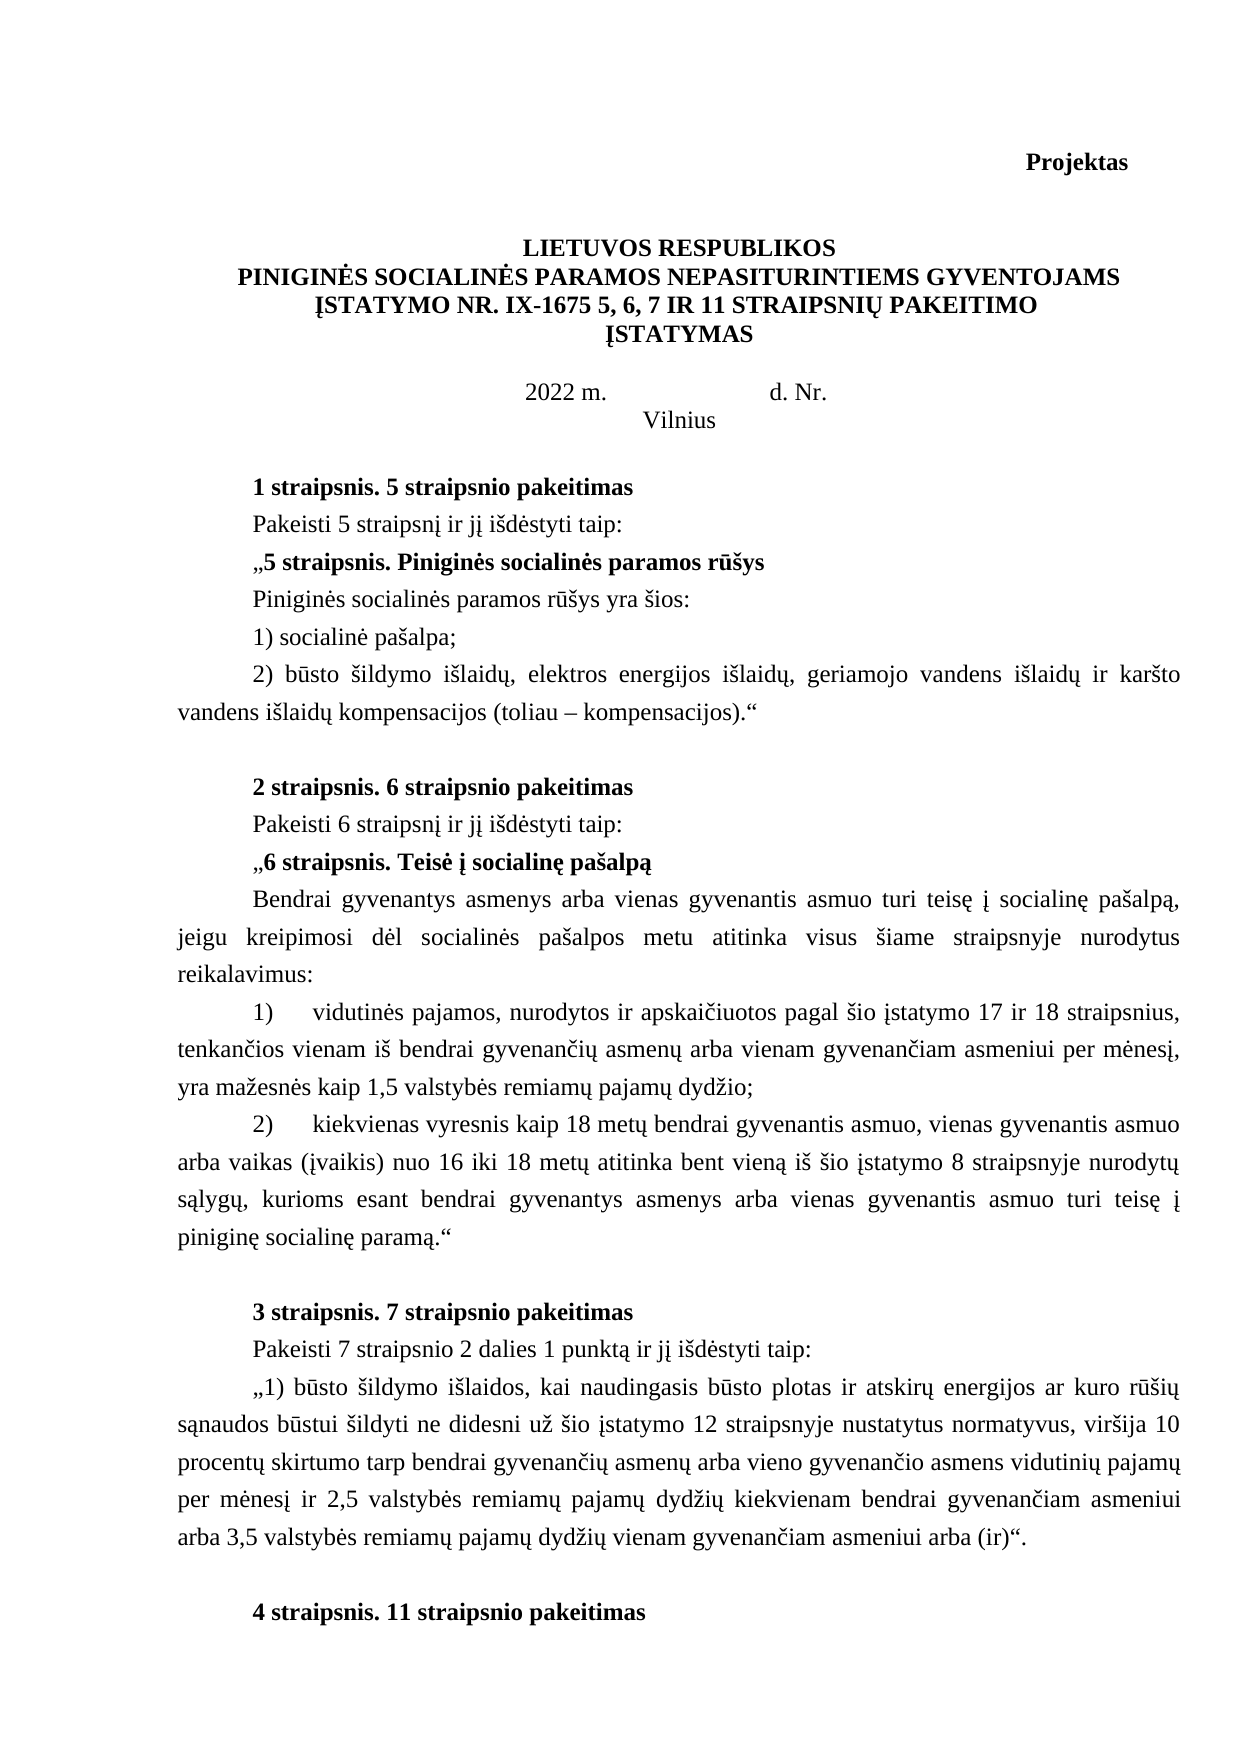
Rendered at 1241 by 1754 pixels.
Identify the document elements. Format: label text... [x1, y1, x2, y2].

text Piniginės socialinės paramos rūšys yra šios: [177, 576, 1181, 613]
text 4 straipsnis. 11 straipsnio pakeitimas [177, 1588, 1181, 1626]
text Pakeisti 6 straipsnį ir jį išdėstyti taip: [177, 801, 1181, 838]
text 1 straipsnis. 5 straipsnio pakeitimas [177, 463, 1181, 501]
text 1) vidutinės pajamos, nurodytos ir apskaičiuotos pagal šio įstatymo 17 ir 18 straipsnius, tenkančios vienam iš bendrai gyvenančių asmenų arba vienam gyvenančiam asmeniui per mėnesį, yra mažesnės kaip 1,5 valstybės remiamų pajamų dydžio; [177, 988, 1181, 1101]
text „6 straipsnis. Teisė į socialinę pašalpą [177, 838, 1181, 876]
text „1) būsto šildymo išlaidos, kai naudingasis būsto plotas ir atskirų energijos ar kuro rūšių sąnaudos būstui šildyti ne didesni už šio įstatymo 12 straipsnyje nustatytus normatyvus, viršija 10 procentų skirtumo tarp bendrai gyvenančių asmenų arba vieno gyvenančio asmens vidutinių pajamų per mėnesį ir 2,5 valstybės remiamų pajamų dydžių kiekvienam bendrai gyvenančiam asmeniui arba 3,5 valstybės remiamų pajamų dydžių vienam gyvenančiam asmeniui arba (ir)“. [177, 1363, 1181, 1551]
text 1) socialinė pašalpa; [177, 613, 1181, 651]
text PINIGINĖS SOCIALINĖS PARAMOS NEPASITURINTIEMS GYVENTOJAMS ĮSTATYMO NR. IX-1675 5, 6, 7 IR 11 STRAIPSNIŲ PAKEITIMO [177, 262, 1181, 319]
text 2022 m. d. Nr. [177, 377, 1181, 406]
text Bendrai gyvenantys asmenys arba vienas gyvenantis asmuo turi teisę į socialinę pašalpą, jeigu kreipimosi dėl socialinės pašalpos metu atitinka visus šiame straipsnyje nurodytus reikalavimus: [177, 876, 1181, 988]
text 2) būsto šildymo išlaidų, elektros energijos išlaidų, geriamojo vandens išlaidų ir karšto vandens išlaidų kompensacijos (toliau – kompensacijos).“ [177, 651, 1181, 726]
text 2) kiekvienas vyresnis kaip 18 metų bendrai gyvenantis asmuo, vienas gyvenantis asmuo arba vaikas (įvaikis) nuo 16 iki 18 metų atitinka bent vieną iš šio įstatymo 8 straipsnyje nurodytų sąlygų, kurioms esant bendrai gyvenantys asmenys arba vienas gyvenantis asmuo turi teisę į piniginę socialinę paramą.“ [177, 1101, 1181, 1251]
text Vilnius [177, 406, 1181, 434]
text ĮSTATYMAS [177, 319, 1181, 348]
text Pakeisti 7 straipsnio 2 dalies 1 punktą ir jį išdėstyti taip: [177, 1326, 1181, 1363]
text 3 straipsnis. 7 straipsnio pakeitimas [177, 1288, 1181, 1326]
text Pakeisti 5 straipsnį ir jį išdėstyti taip: [177, 501, 1181, 538]
text LIETUVOS RESPUBLIKOS [177, 233, 1181, 262]
text „5 straipsnis. Piniginės socialinės paramos rūšys [177, 538, 1181, 576]
text 2 straipsnis. 6 straipsnio pakeitimas [177, 763, 1181, 801]
text Projektas [987, 147, 1167, 176]
